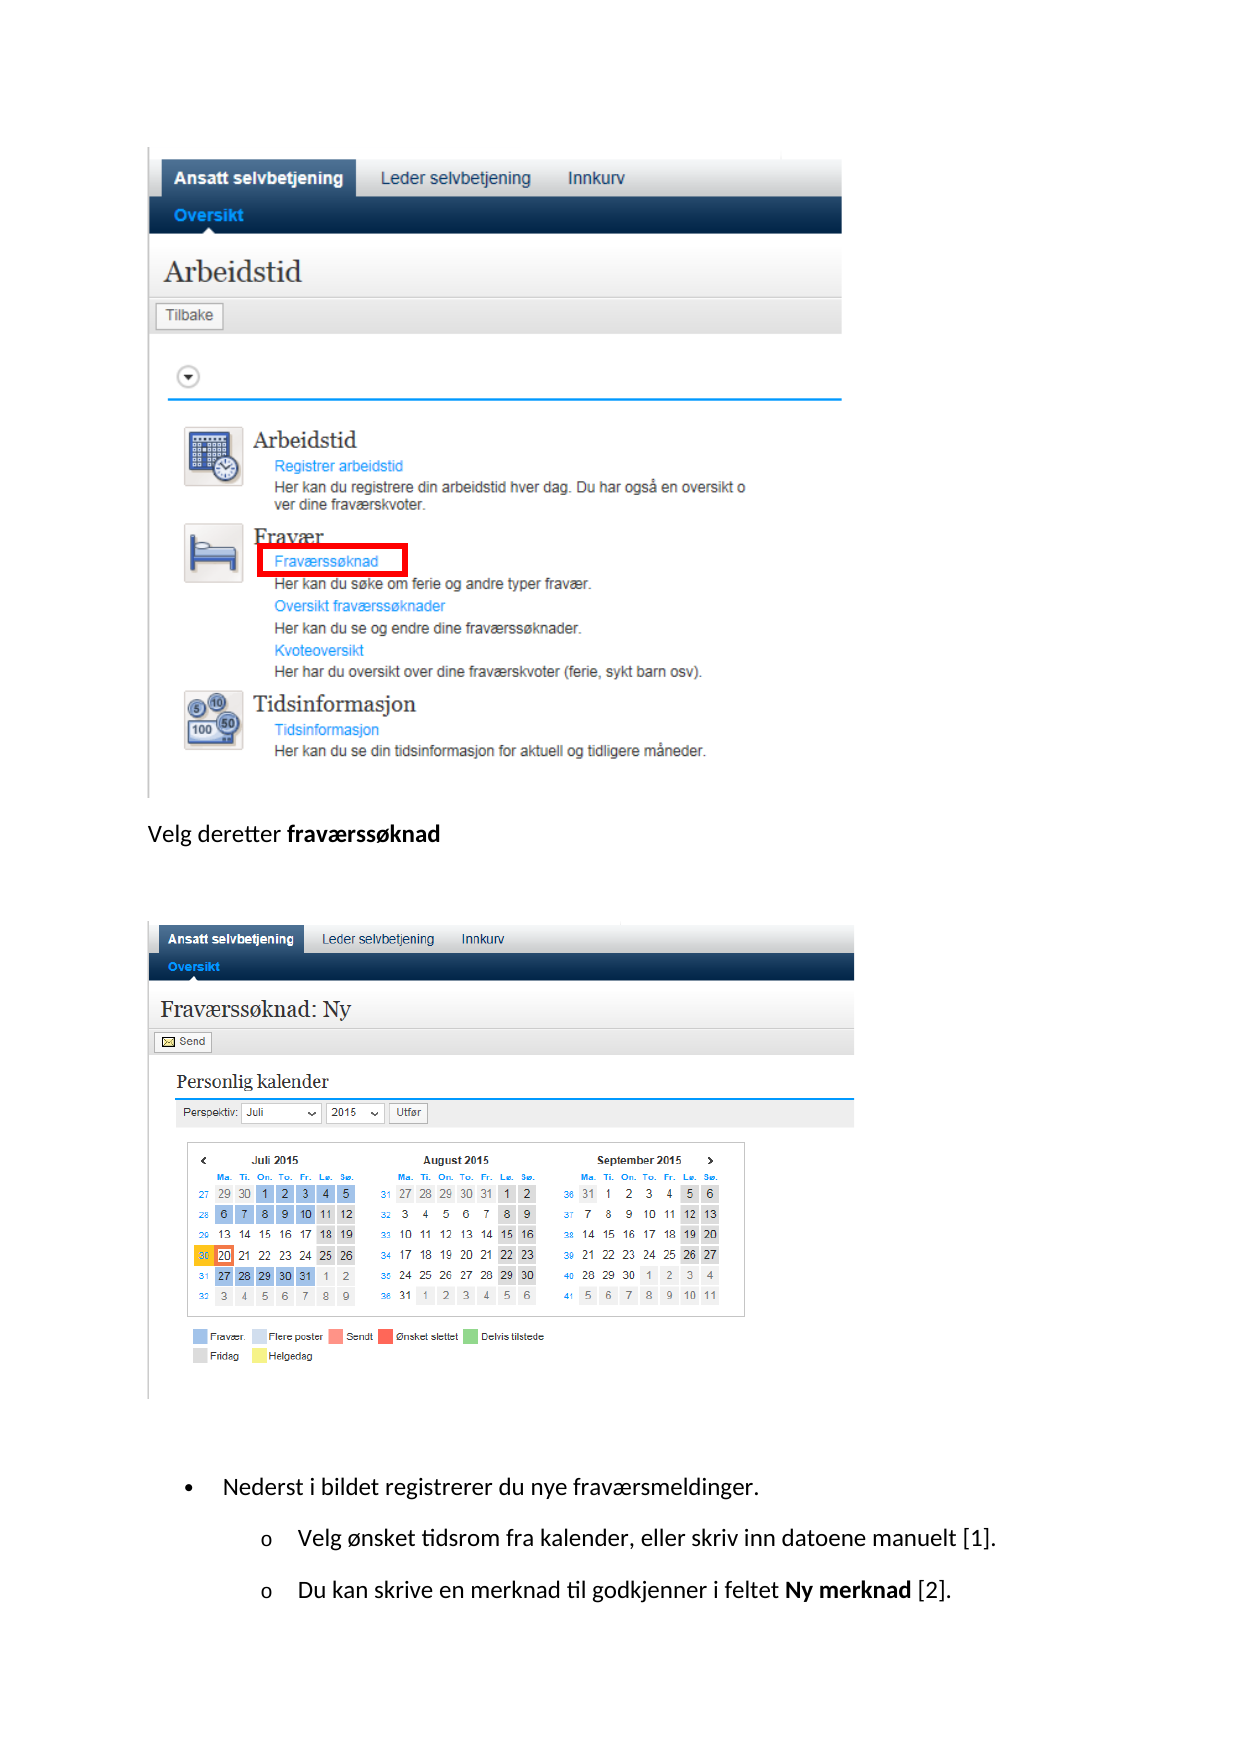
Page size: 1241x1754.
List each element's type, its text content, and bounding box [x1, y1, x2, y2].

list Du kan skrive en merknad til godkjenner i feltet Ny merknad [2]. [260, 1574, 1093, 1604]
text Velg deretter fraværssøknad [148, 818, 1093, 849]
list Nederst i bildet registrerer du nye fraværsmeldinger. [185, 1471, 1093, 1502]
list Velg ønsket tidsrom fra kalender, eller skriv inn datoene manuelt [1]. [260, 1522, 1093, 1553]
